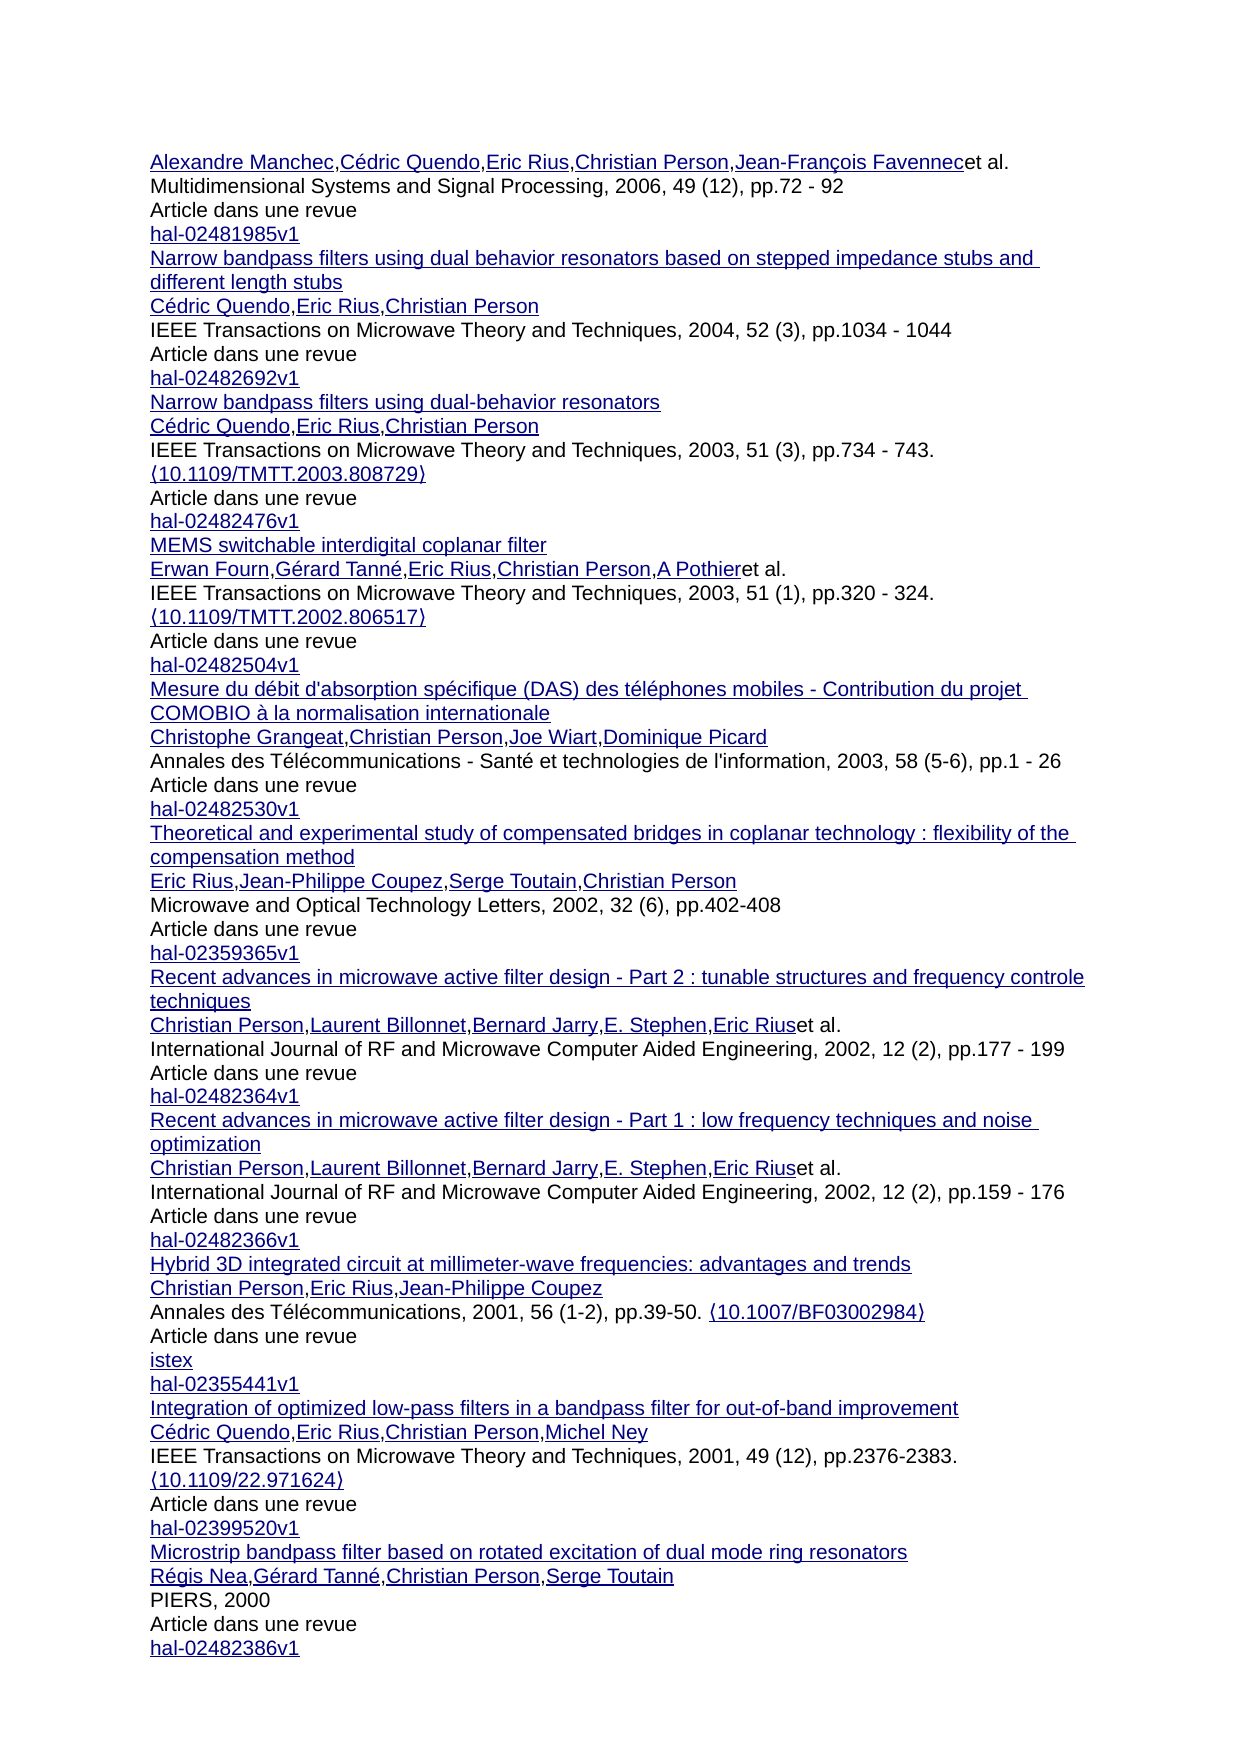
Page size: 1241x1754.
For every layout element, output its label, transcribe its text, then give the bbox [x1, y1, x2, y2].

table_cell Narrow bandpass filters using dual behavior resonators based on stepped impedance stubs and different length stubs Cédric Quendo,Eric Rius,Christian Person IEEE Transactions on Microwave Theory and Techniques, 2004, 52 (3), pp.1034 - 1044 Article dans une revue hal-02482692v1 [150, 246, 1090, 389]
table_cell Microstrip bandpass filter based on rotated excitation of dual mode ring resonators Régis Nea,Gérard Tanné,Christian Person,Serge Toutain PIERS, 2000 Article dans une revue hal-02482386v1 [150, 1540, 1090, 1659]
table_cell Recent advances in microwave active filter design - Part 1 : low frequency techniques and noise optimization Christian Person,Laurent Billonnet,Bernard Jarry,E. Stephen,Eric Riuset al. International Journal of RF and Microwave Computer Aided Engineering, 2002, 12 (2), pp.159 - 176 Article dans une revue hal-02482366v1 [150, 1108, 1090, 1252]
table_cell Integration of optimized low-pass filters in a bandpass filter for out-of-band improvement Cédric Quendo,Eric Rius,Christian Person,Michel Ney IEEE Transactions on Microwave Theory and Techniques, 2001, 49 (12), pp.2376-2383. ⟨10.1109/22.971624⟩ Article dans une revue hal-02399520v1 [150, 1396, 1090, 1539]
table_cell Hybrid 3D integrated circuit at millimeter-wave frequencies: advantages and trends Christian Person,Eric Rius,Jean-Philippe Coupez Annales des Télécommunications, 2001, 56 (1-2), pp.39-50. ⟨10.1007/BF03002984⟩ Article dans une revue istex hal-02355441v1 [150, 1252, 1090, 1396]
table_cell Theoretical and experimental study of compensated bridges in coplanar technology : flexibility of the compensation method Eric Rius,Jean-Philippe Coupez,Serge Toutain,Christian Person Microwave and Optical Technology Letters, 2002, 32 (6), pp.402-408 Article dans une revue hal-02359365v1 [150, 821, 1090, 964]
table_cell Recent advances in microwave active filter design - Part 2 : tunable structures and frequency controle techniques Christian Person,Laurent Billonnet,Bernard Jarry,E. Stephen,Eric Riuset al. International Journal of RF and Microwave Computer Aided Engineering, 2002, 12 (2), pp.177 - 199 Article dans une revue hal-02482364v1 [150, 965, 1090, 1108]
table_cell Alexandre Manchec,Cédric Quendo,Eric Rius,Christian Person,Jean-François Favennecet al. Multidimensional Systems and Signal Processing, 2006, 49 (12), pp.72 - 92 Article dans une revue hal-02481985v1 [150, 150, 1090, 246]
table_cell Narrow bandpass filters using dual-behavior resonators Cédric Quendo,Eric Rius,Christian Person IEEE Transactions on Microwave Theory and Techniques, 2003, 51 (3), pp.734 - 743. ⟨10.1109/TMTT.2003.808729⟩ Article dans une revue hal-02482476v1 [150, 390, 1090, 533]
table_cell Mesure du débit d'absorption spécifique (DAS) des téléphones mobiles - Contribution du projet COMOBIO à la normalisation internationale Christophe Grangeat,Christian Person,Joe Wiart,Dominique Picard Annales des Télécommunications - Santé et technologies de l'information, 2003, 58 (5-6), pp.1 - 26 Article dans une revue hal-02482530v1 [150, 677, 1090, 821]
table_cell MEMS switchable interdigital coplanar filter Erwan Fourn,Gérard Tanné,Eric Rius,Christian Person,A Pothieret al. IEEE Transactions on Microwave Theory and Techniques, 2003, 51 (1), pp.320 - 324. ⟨10.1109/TMTT.2002.806517⟩ Article dans une revue hal-02482504v1 [150, 533, 1090, 677]
